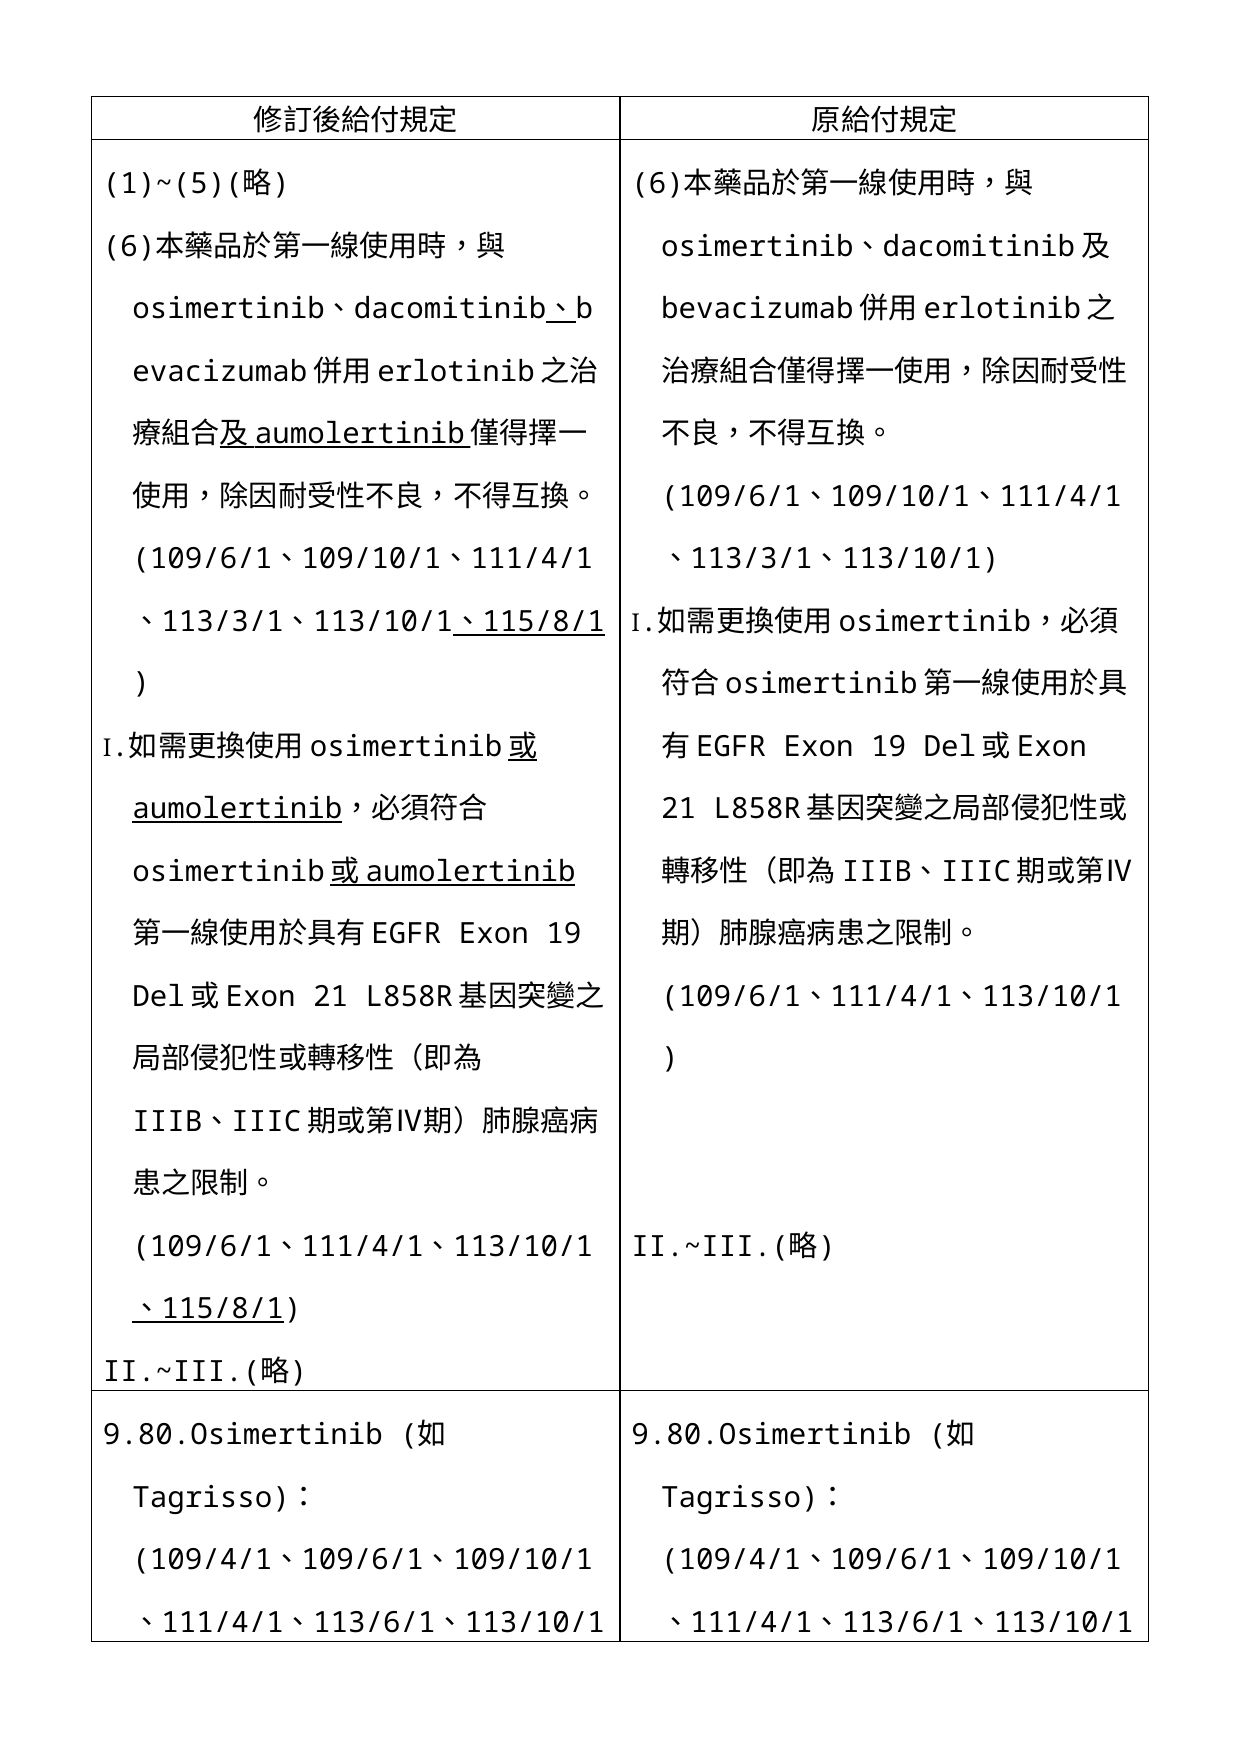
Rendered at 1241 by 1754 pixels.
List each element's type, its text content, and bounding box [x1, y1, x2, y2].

table_header 原給付規定 [621, 97, 1148, 138]
table_cell 9.80.Osimertinib (如Tagrisso)：(109/4/1、109/6/1、109/10/1、111/4/1、113/6/1、113/10/1、115/8/1) 限單獨使用於：(略) 使用注意事項：(109/10/1、111/4/1、113/6/1、113/10/1、115/8/1） (略) 用於第一線治療用藥：與gefitinib、erlotinib、afatinib、 dacomitinib及aumolertinib僅得擇一使用，除因耐受性不良，不得互換。如需更換使用本藥品，必須符合本藥品具有EGFR Exon 19 Del或Exon 21 L858R基因突變之局部侵犯性或轉移性（即為IIIB、IIIC期或第Ⅳ期）肺腺癌病患。(109/6/1、111/4/1、113/10/1、115/8/1) (3)用於第二線治療用藥：須符合本藥品具有EGFR T790M基因突變，及檢附曾經接受gefitinib、erlotinib、afatinib或dacomitinib治療之證明，以及目前又有疾病惡化之影像診斷證明（如胸部X光、電腦斷層或其他可作為評估的影像），此影像證明以可測量（measurable）的病灶為優先，如沒有可以測量的病灶，則可評估（evaluable）的病灶亦可採用。與aumolertinib擇一使用，除因耐受性不良，不得互換。(109/10/1、113/10/1、115/8/1) (4)每日限用1粒。 [92, 1391, 619, 1641]
table_cell 9.80.Osimertinib (如Tagrisso)：(109/4/1、109/6/1、109/10/1、111/4/1、113/6/1、113/10/1) 限單獨使用於：(略) 使用注意事項：(109/10/1、111/4/1、113/6/1、113/10/1） (略) 用於第一線治療用藥：與gefitinib、erlotinib、afatinib及dacomitinib僅得擇一使用，除因耐受性不良，不得互換。如需更換使用本藥品，必須符合本藥品具有EGFR Exon 19 Del或Exon 21 L858R基因突變之局部侵犯性或轉移性（即為IIIB、IIIC期或第Ⅳ期）肺腺癌病患。(109/6/1、111/4/1、113/10/1) 用於第二線治療用藥：須符合本藥品具有EGFR T790M基因突變，及檢附曾經接受gefitinib、erlotinib、afatinib或dacomitinib治療之證明，以及目前又有疾病惡化之影像診斷證明（如胸部X光、電腦斷層或其他可作為評估的影像），此影像證明以可測量（measurable）的病灶為優先，如沒有可以測量的病灶，則可評估（evaluable）的病灶亦可採用。 (109/10/1、113/10/1) (4)每日限用1粒。 [621, 1391, 1148, 1641]
table_cell (1)~(5)(略) (6)本藥品於第一線使用時，與osimertinib、dacomitinib、bevacizumab併用erlotinib之治療組合及aumolertinib僅得擇一使用，除因耐受性不良，不得互換。(109/6/1、109/10/1、111/4/1、113/3/1、113/10/1、115/8/1) Ⅰ.如需更換使用osimertinib或aumolertinib，必須符合osimertinib或aumolertinib第一線使用於具有EGFR Exon 19 Del或Exon 21 L858R基因突變之局部侵犯性或轉移性（即為IIIB、IIIC期或第Ⅳ期）肺腺癌病患之限制。(109/6/1、111/4/1、113/10/1、115/8/1) II.~III.(略) [92, 140, 619, 1389]
table_cell (6)本藥品於第一線使用時，與osimertinib、dacomitinib及bevacizumab併用erlotinib之治療組合僅得擇一使用，除因耐受性不良，不得互換。(109/6/1、109/10/1、111/4/1、113/3/1、113/10/1) Ⅰ.如需更換使用osimertinib，必須符合osimertinib第一線使用於具有EGFR Exon 19 Del或Exon 21 L858R基因突變之局部侵犯性或轉移性（即為IIIB、IIIC期或第Ⅳ期）肺腺癌病患之限制。(109/6/1、111/4/1、113/10/1) II.~III.(略) [621, 140, 1148, 1389]
table_header 修訂後給付規定 [92, 97, 619, 138]
